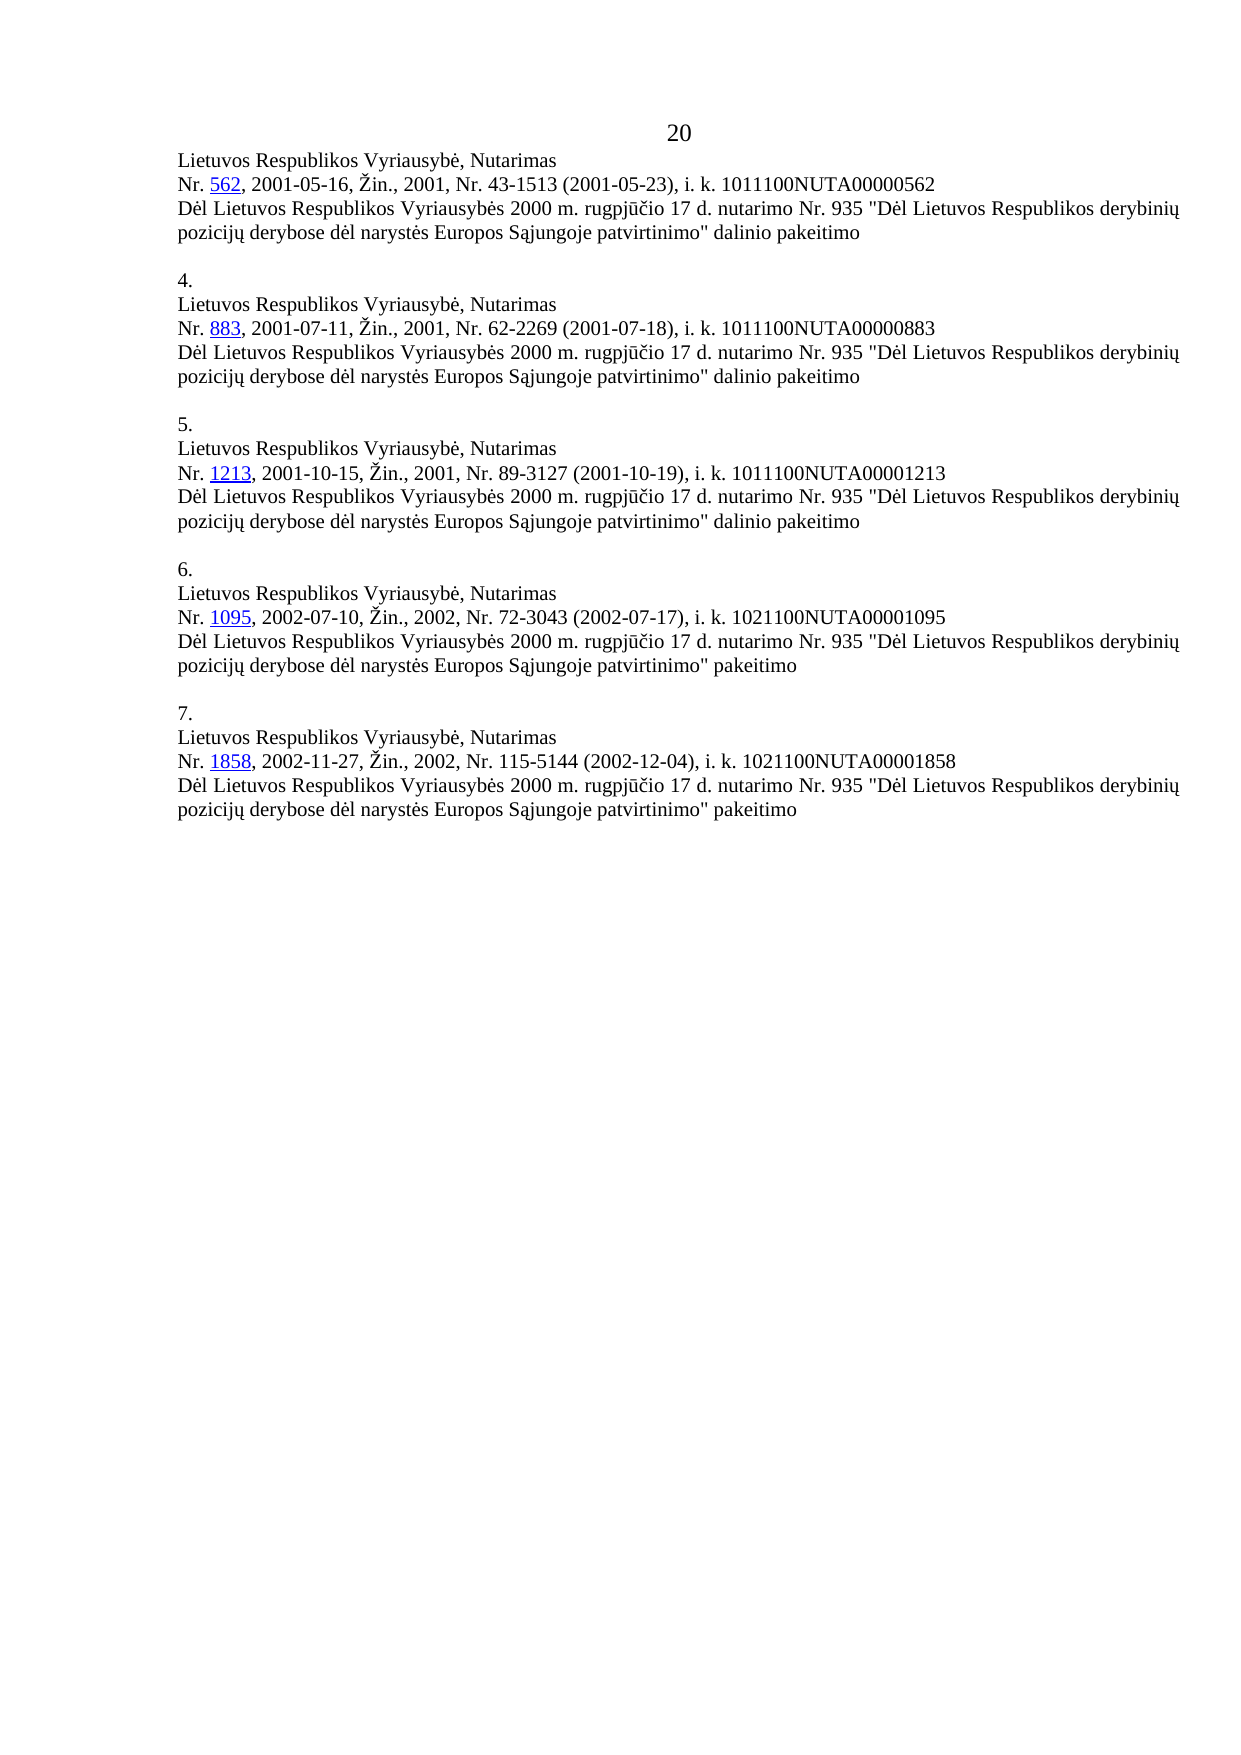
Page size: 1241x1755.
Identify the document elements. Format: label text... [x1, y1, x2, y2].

text Lietuvos Respublikos Vyriausybė, Nutarimas [177, 725, 1181, 749]
text Lietuvos Respublikos Vyriausybė, Nutarimas [177, 148, 1181, 172]
text Lietuvos Respublikos Vyriausybė, Nutarimas [177, 581, 1181, 605]
text Dėl Lietuvos Respublikos Vyriausybės 2000 m. rugpjūčio 17 d. nutarimo Nr. 935 "Dėl Lietuvos Respublikos derybinių pozicijų derybose dėl narystės Europos Sąjungoje patvirtinimo" pakeitimo [177, 629, 1181, 677]
text Dėl Lietuvos Respublikos Vyriausybės 2000 m. rugpjūčio 17 d. nutarimo Nr. 935 "Dėl Lietuvos Respublikos derybinių pozicijų derybose dėl narystės Europos Sąjungoje patvirtinimo" dalinio pakeitimo [177, 196, 1181, 244]
text 7. [177, 701, 1181, 725]
text Dėl Lietuvos Respublikos Vyriausybės 2000 m. rugpjūčio 17 d. nutarimo Nr. 935 "Dėl Lietuvos Respublikos derybinių pozicijų derybose dėl narystės Europos Sąjungoje patvirtinimo" dalinio pakeitimo [177, 484, 1181, 533]
text Lietuvos Respublikos Vyriausybė, Nutarimas [177, 292, 1181, 316]
text Dėl Lietuvos Respublikos Vyriausybės 2000 m. rugpjūčio 17 d. nutarimo Nr. 935 "Dėl Lietuvos Respublikos derybinių pozicijų derybose dėl narystės Europos Sąjungoje patvirtinimo" dalinio pakeitimo [177, 340, 1181, 388]
text Nr. 1213, 2001-10-15, Žin., 2001, Nr. 89-3127 (2001-10-19), i. k. 1011100NUTA00001213 [177, 460, 1181, 484]
text 5. [177, 412, 1181, 436]
text 6. [177, 557, 1181, 581]
text Nr. 1095, 2002-07-10, Žin., 2002, Nr. 72-3043 (2002-07-17), i. k. 1021100NUTA00001095 [177, 605, 1181, 629]
text Nr. 883, 2001-07-11, Žin., 2001, Nr. 62-2269 (2001-07-18), i. k. 1011100NUTA00000883 [177, 316, 1181, 340]
text Dėl Lietuvos Respublikos Vyriausybės 2000 m. rugpjūčio 17 d. nutarimo Nr. 935 "Dėl Lietuvos Respublikos derybinių pozicijų derybose dėl narystės Europos Sąjungoje patvirtinimo" pakeitimo [177, 773, 1181, 821]
text 4. [177, 268, 1181, 292]
text Nr. 1858, 2002-11-27, Žin., 2002, Nr. 115-5144 (2002-12-04), i. k. 1021100NUTA00001858 [177, 749, 1181, 773]
text Nr. 562, 2001-05-16, Žin., 2001, Nr. 43-1513 (2001-05-23), i. k. 1011100NUTA00000562 [177, 172, 1181, 196]
text Lietuvos Respublikos Vyriausybė, Nutarimas [177, 436, 1181, 460]
